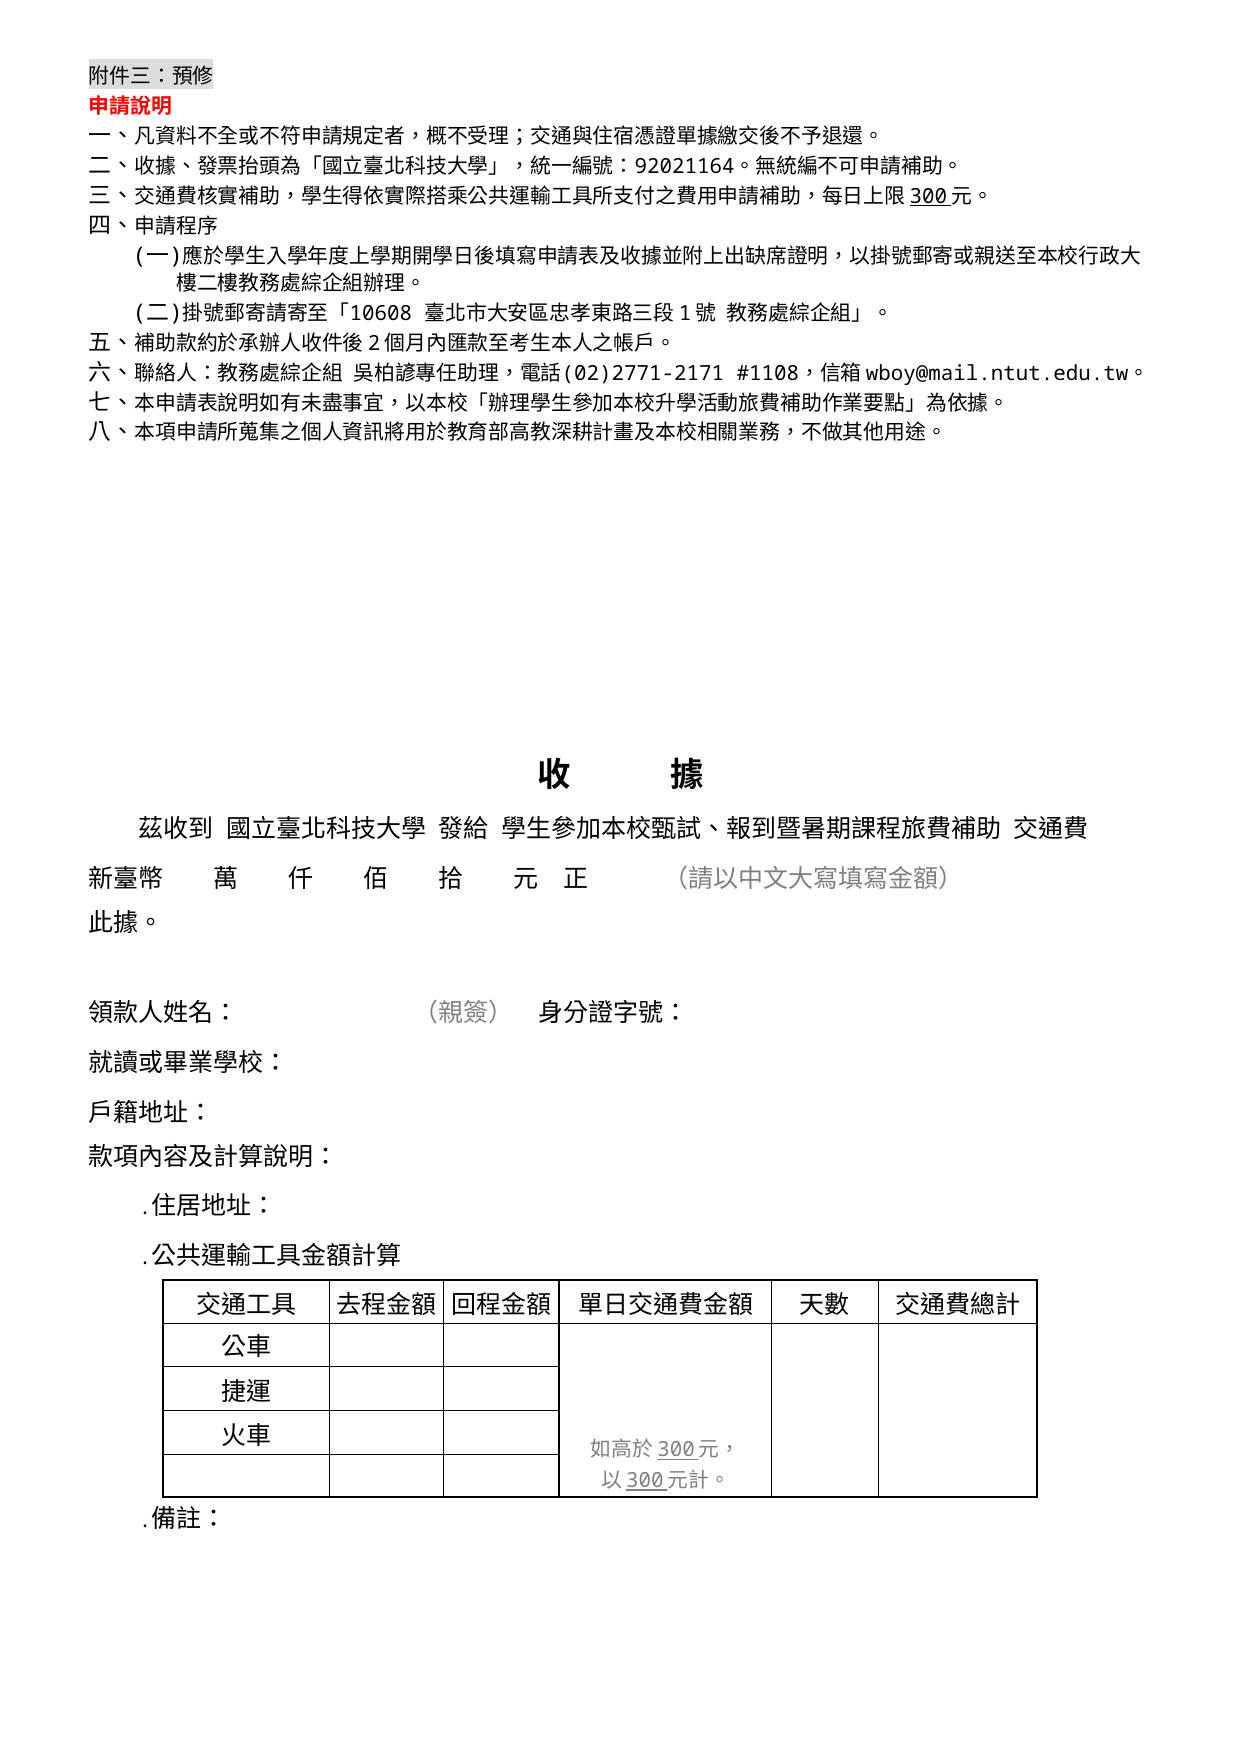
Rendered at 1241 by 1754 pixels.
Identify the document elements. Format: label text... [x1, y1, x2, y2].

table_cell [772, 1324, 878, 1496]
text 就讀或畢業學校： [88, 1043, 1152, 1079]
list 本項申請所蒐集之個人資訊將用於教育部高教深耕計畫及本校相關業務，不做其他用途。 [88, 416, 1152, 446]
table_header 交通費總計 [879, 1281, 1036, 1323]
table_cell [330, 1411, 443, 1454]
text 新臺幣 萬 仟 佰 拾 元 正 （請以中文大寫填寫金額） [88, 858, 1152, 895]
table_cell 火車 [164, 1411, 329, 1454]
list 本申請表說明如有未盡事宜，以本校「辦理學生參加本校升學活動旅費補助作業要點」為依據。 [88, 386, 1152, 416]
list 補助款約於承辦人收件後2個月內匯款至考生本人之帳戶。 [88, 326, 1152, 356]
table_header 回程金額 [444, 1281, 558, 1323]
table_cell [444, 1367, 558, 1410]
list 收據、發票抬頭為「國立臺北科技大學」，統一編號：92021164。無統編不可申請補助。 [88, 149, 1152, 179]
text ․備註： [88, 1498, 1152, 1534]
text ․公共運輸工具金額計算 [88, 1236, 1152, 1272]
subtitle 收 據 [88, 748, 1152, 796]
table_cell [444, 1324, 558, 1366]
text 戶籍地址： [88, 1092, 1152, 1129]
table_cell [164, 1455, 329, 1496]
text 申請說明 [88, 89, 1152, 119]
table_cell [879, 1324, 1036, 1496]
table_cell [330, 1324, 443, 1366]
table_cell [444, 1411, 558, 1454]
table_cell 捷運 [164, 1367, 329, 1410]
table_cell [330, 1455, 443, 1496]
list 聯絡人：教務處綜企組 吳柏諺專任助理，電話(02)2771-2171 #1108，信箱wboy@mail.ntut.edu.tw。 [88, 356, 1152, 386]
text 茲收到 國立臺北科技大學 發給 學生參加本校甄試、報到暨暑期課程旅費補助 交通費 [88, 809, 1152, 845]
list 應於學生入學年度上學期開學日後填寫申請表及收據並附上出缺席證明，以掛號郵寄或親送至本校行政大樓二樓教務處綜企組辦理。 [132, 239, 1152, 296]
table_header 天數 [772, 1281, 878, 1323]
table_header 交通工具 [164, 1281, 329, 1323]
table_cell [330, 1367, 443, 1410]
table_header 單日交通費金額 [560, 1281, 771, 1323]
table_cell 如高於300元， 以300元計。 [560, 1324, 771, 1496]
table_header 去程金額 [330, 1281, 443, 1323]
text 領款人姓名： （親簽） 身分證字號： [88, 993, 1152, 1029]
text 款項內容及計算說明： [88, 1136, 1152, 1172]
text 此據。 [88, 902, 1152, 938]
table_cell [444, 1455, 558, 1496]
text ․住居地址： [88, 1186, 1152, 1222]
list 掛號郵寄請寄至「10608 臺北市大安區忠孝東路三段1號 教務處綜企組」。 [132, 296, 1152, 326]
list 交通費核實補助，學生得依實際搭乘公共運輸工具所支付之費用申請補助，每日上限300元。 [88, 179, 1152, 209]
table_cell 公車 [164, 1324, 329, 1366]
list 申請程序 [88, 209, 1152, 239]
list 凡資料不全或不符申請規定者，概不受理；交通與住宿憑證單據繳交後不予退還。 [88, 119, 1152, 149]
